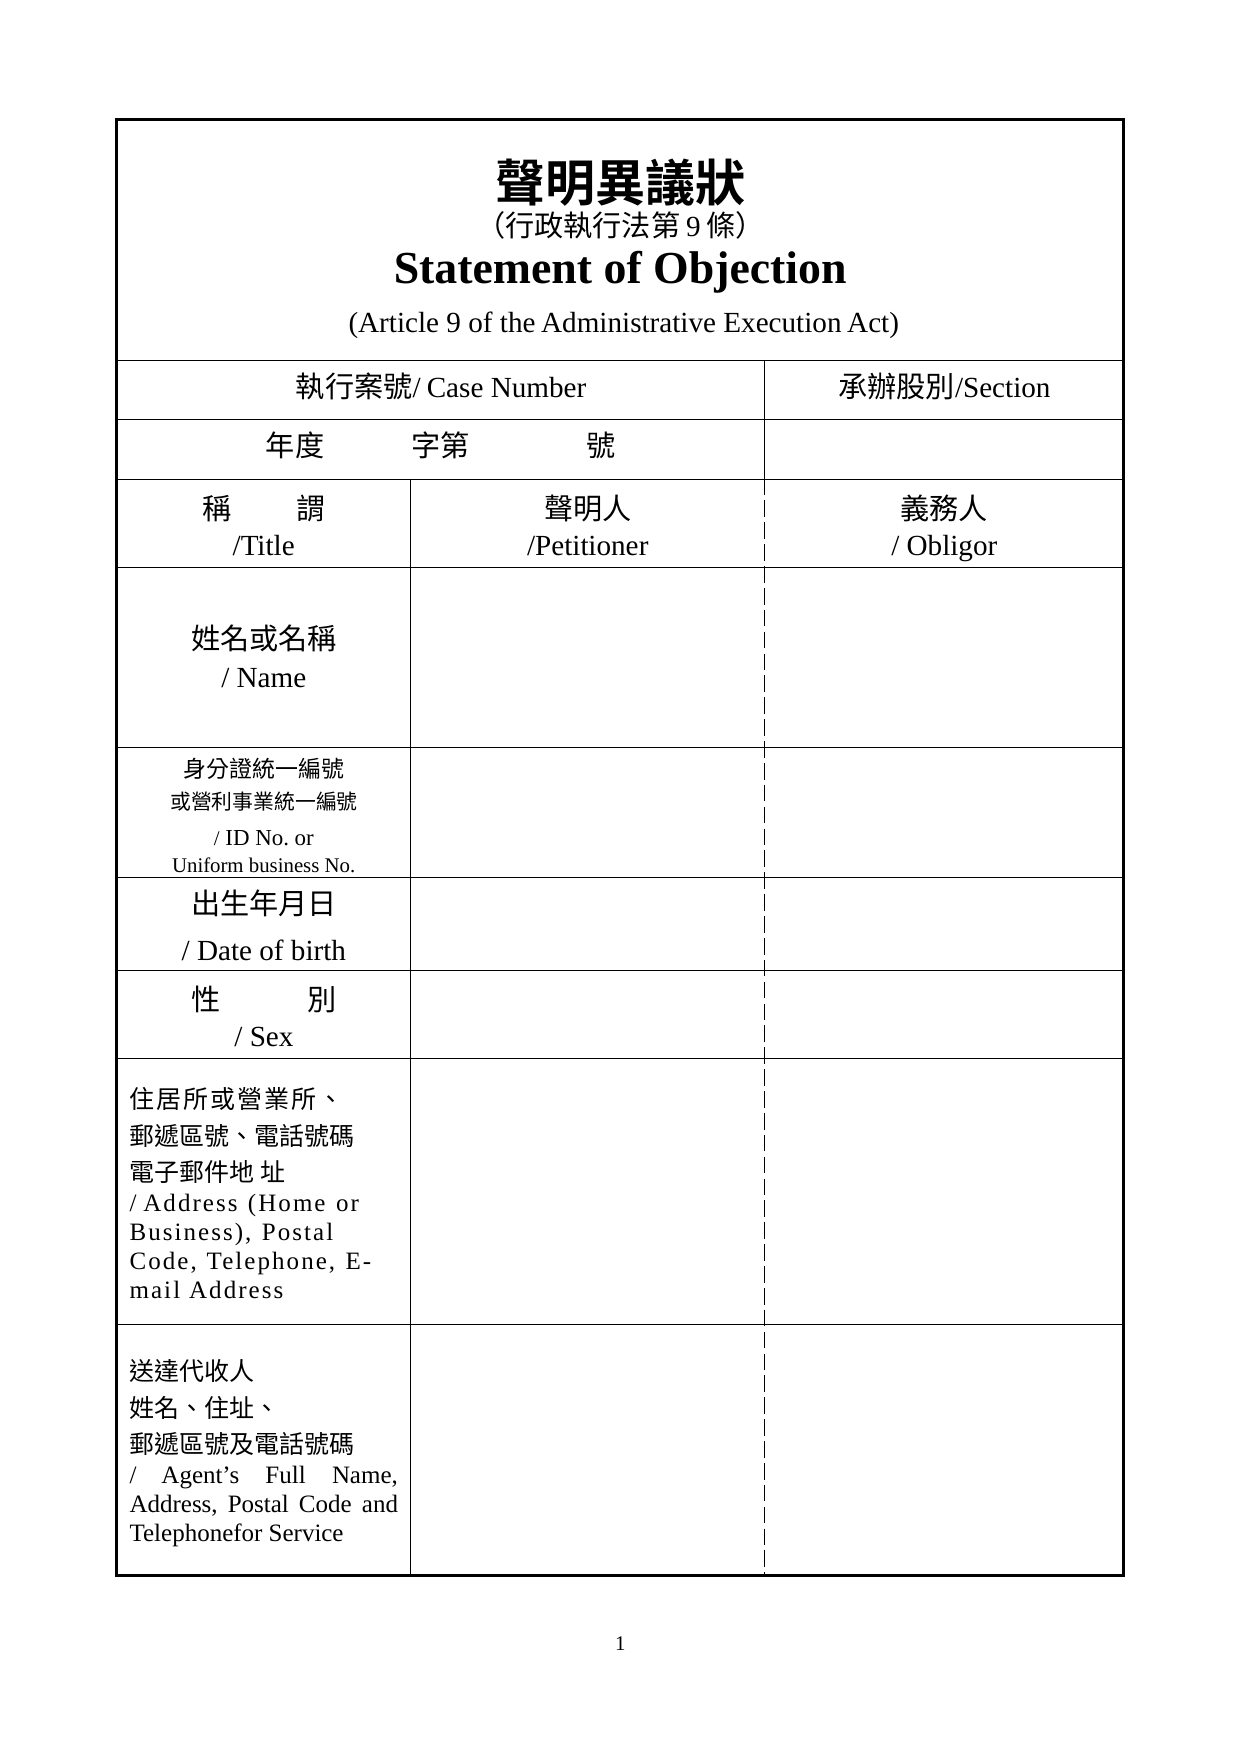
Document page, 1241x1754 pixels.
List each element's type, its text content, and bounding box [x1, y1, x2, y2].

table_cell 執行案號/ Case Number [118, 361, 764, 419]
table_cell 聲明人 /Petitioner [411, 480, 765, 567]
table_cell [765, 878, 1122, 969]
table_cell 性 別 / Sex [118, 971, 410, 1058]
table_cell 送達代收人 姓名、住址、 郵遞區號及電話號碼 / Agent’s Full Name, Address, Postal Code and Telephonefor Service [118, 1325, 410, 1573]
table_cell [765, 971, 1122, 1058]
table_cell [765, 1325, 1122, 1573]
table_cell 姓名或名稱 / Name [118, 568, 410, 747]
table_cell 年度 字第 號 [118, 420, 764, 478]
table_cell 出生年月日 / Date of birth [118, 878, 410, 969]
table_cell 住居所或營業所、 郵遞區號、電話號碼 電子郵件地 址 / Address (Home or Business), Postal Code, Telephone, E-mail Address [118, 1059, 410, 1324]
table_cell [765, 748, 1122, 877]
table_cell [765, 1059, 1122, 1324]
table_cell 義務人 / Obligor [765, 480, 1122, 567]
table_cell 承辦股別/Section [765, 361, 1122, 419]
table_cell [411, 748, 765, 877]
table_cell [411, 878, 765, 969]
table_header 聲明異議狀 （行政執行法第9條） Statement of Objection (Article 9 of the Administrative Execution Act) [118, 121, 1122, 360]
table_cell [765, 420, 1122, 478]
table_cell [411, 971, 765, 1058]
table_cell 身分證統一編號 或營利事業統一編號 / ID No. or Uniform business No. [118, 748, 410, 877]
table_cell [411, 1059, 765, 1324]
table_cell [765, 568, 1122, 747]
table_cell [411, 1325, 765, 1573]
table_cell 稱 謂 /Title [118, 480, 410, 567]
table_cell [411, 568, 765, 747]
